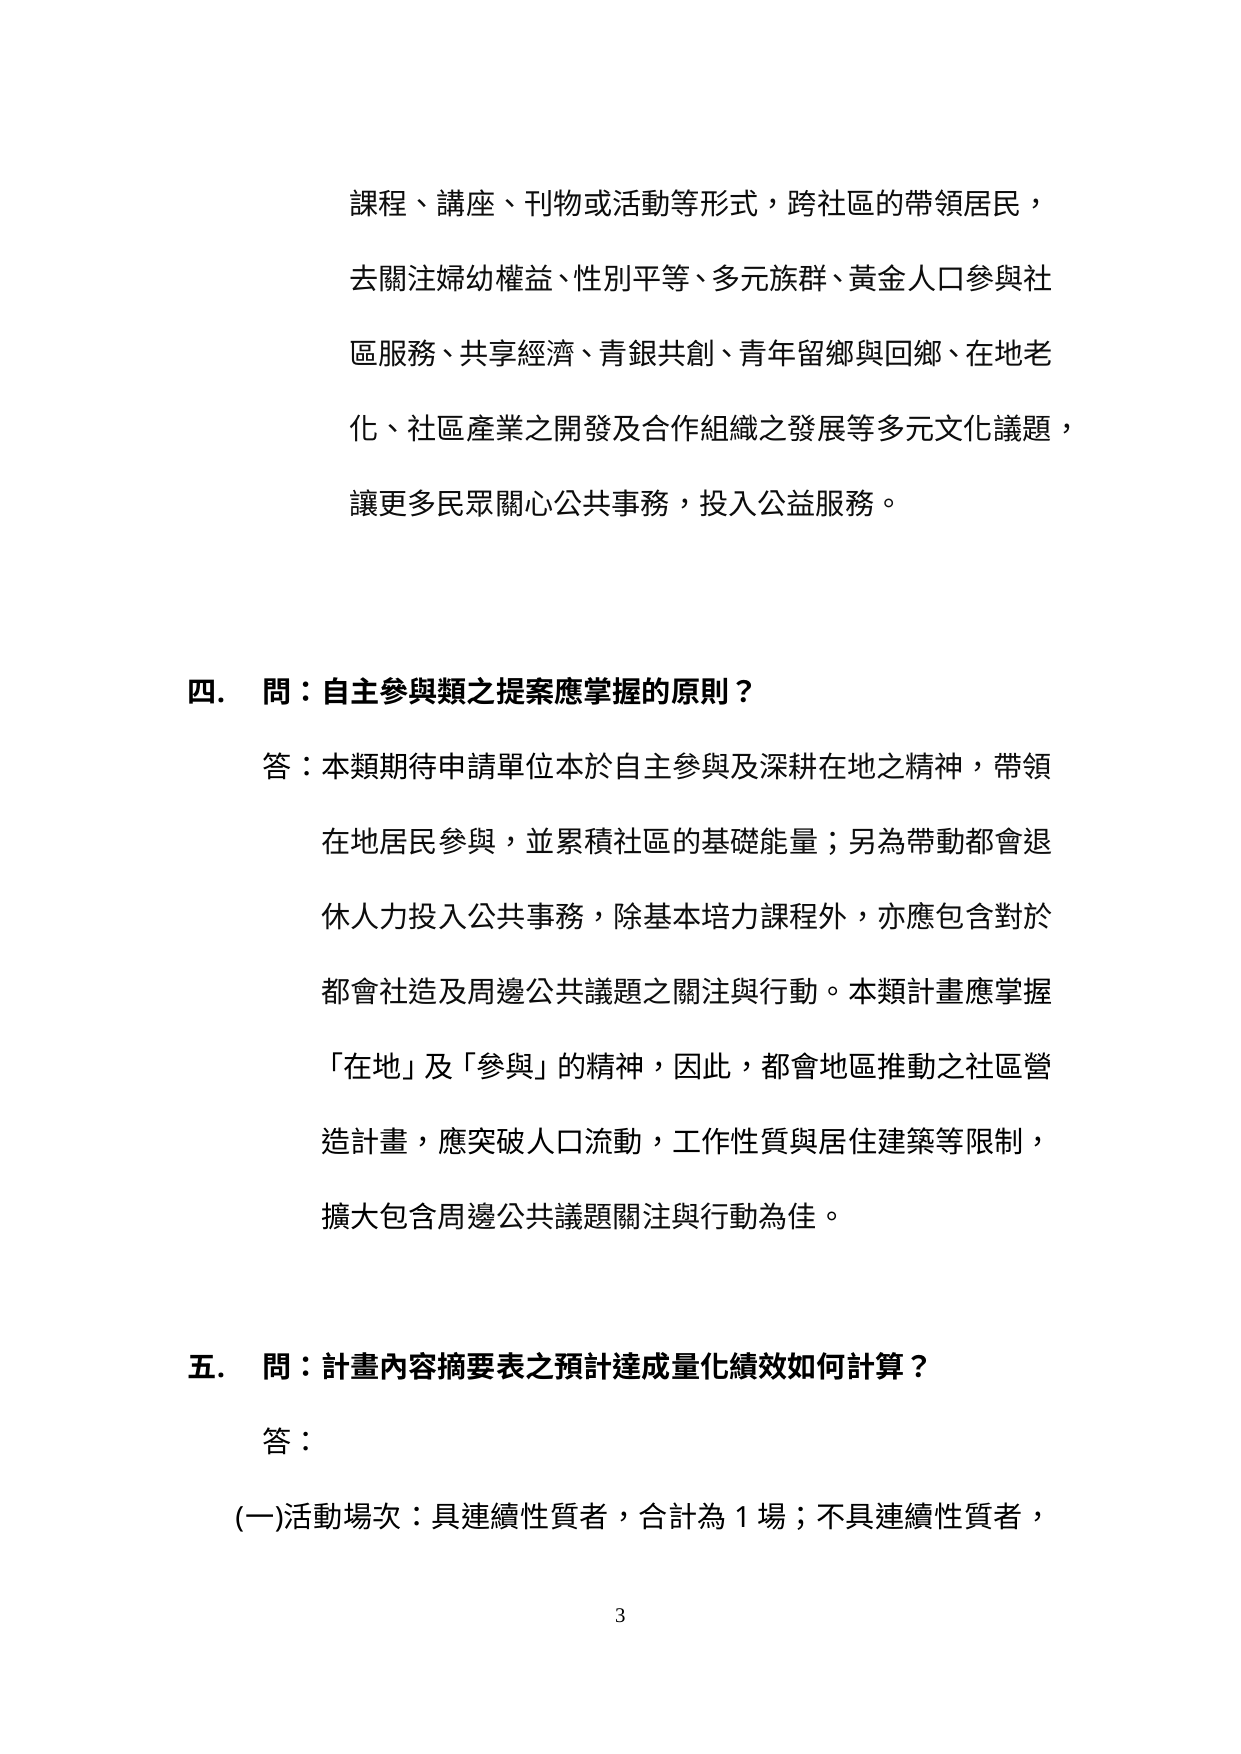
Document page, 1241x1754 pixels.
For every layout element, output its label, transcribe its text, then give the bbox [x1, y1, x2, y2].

text (三)「社群協力」：期盼社群成員經由共同協力的方式，運用課程、講座、刊物或活動等形式，跨社區的帶領居民，去關注婦幼權益、性別平等、多元族群、黃金人口參與社區服務、共享經濟、青銀共創、青年留鄉與回鄉、在地老化、社區產業之開發及合作組織之發展等多元文化議題，讓更多民眾關心公共事務，投入公益服務。 [276, 164, 1053, 539]
text (一)活動場次：具連續性質者，合計為1場；不具連續性質者， [187, 1477, 1053, 1552]
list 問：自主參與類之提案應掌握的原則？ [187, 652, 1053, 727]
text 答：本類期待申請單位本於自主參與及深耕在地之精神，帶領在地居民參與，並累積社區的基礎能量；另為帶動都會退休人力投入公共事務，除基本培力課程外，亦應包含對於都會社造及周邊公共議題之關注與行動。本類計畫應掌握「在地」及「參與」的精神，因此，都會地區推動之社區營造計畫，應突破人口流動，工作性質與居住建築等限制，擴大包含周邊公共議題關注與行動為佳。 [263, 727, 1053, 1252]
list 問：計畫內容摘要表之預計達成量化績效如何計算？ [187, 1327, 1053, 1402]
text 答： [262, 1402, 1053, 1477]
